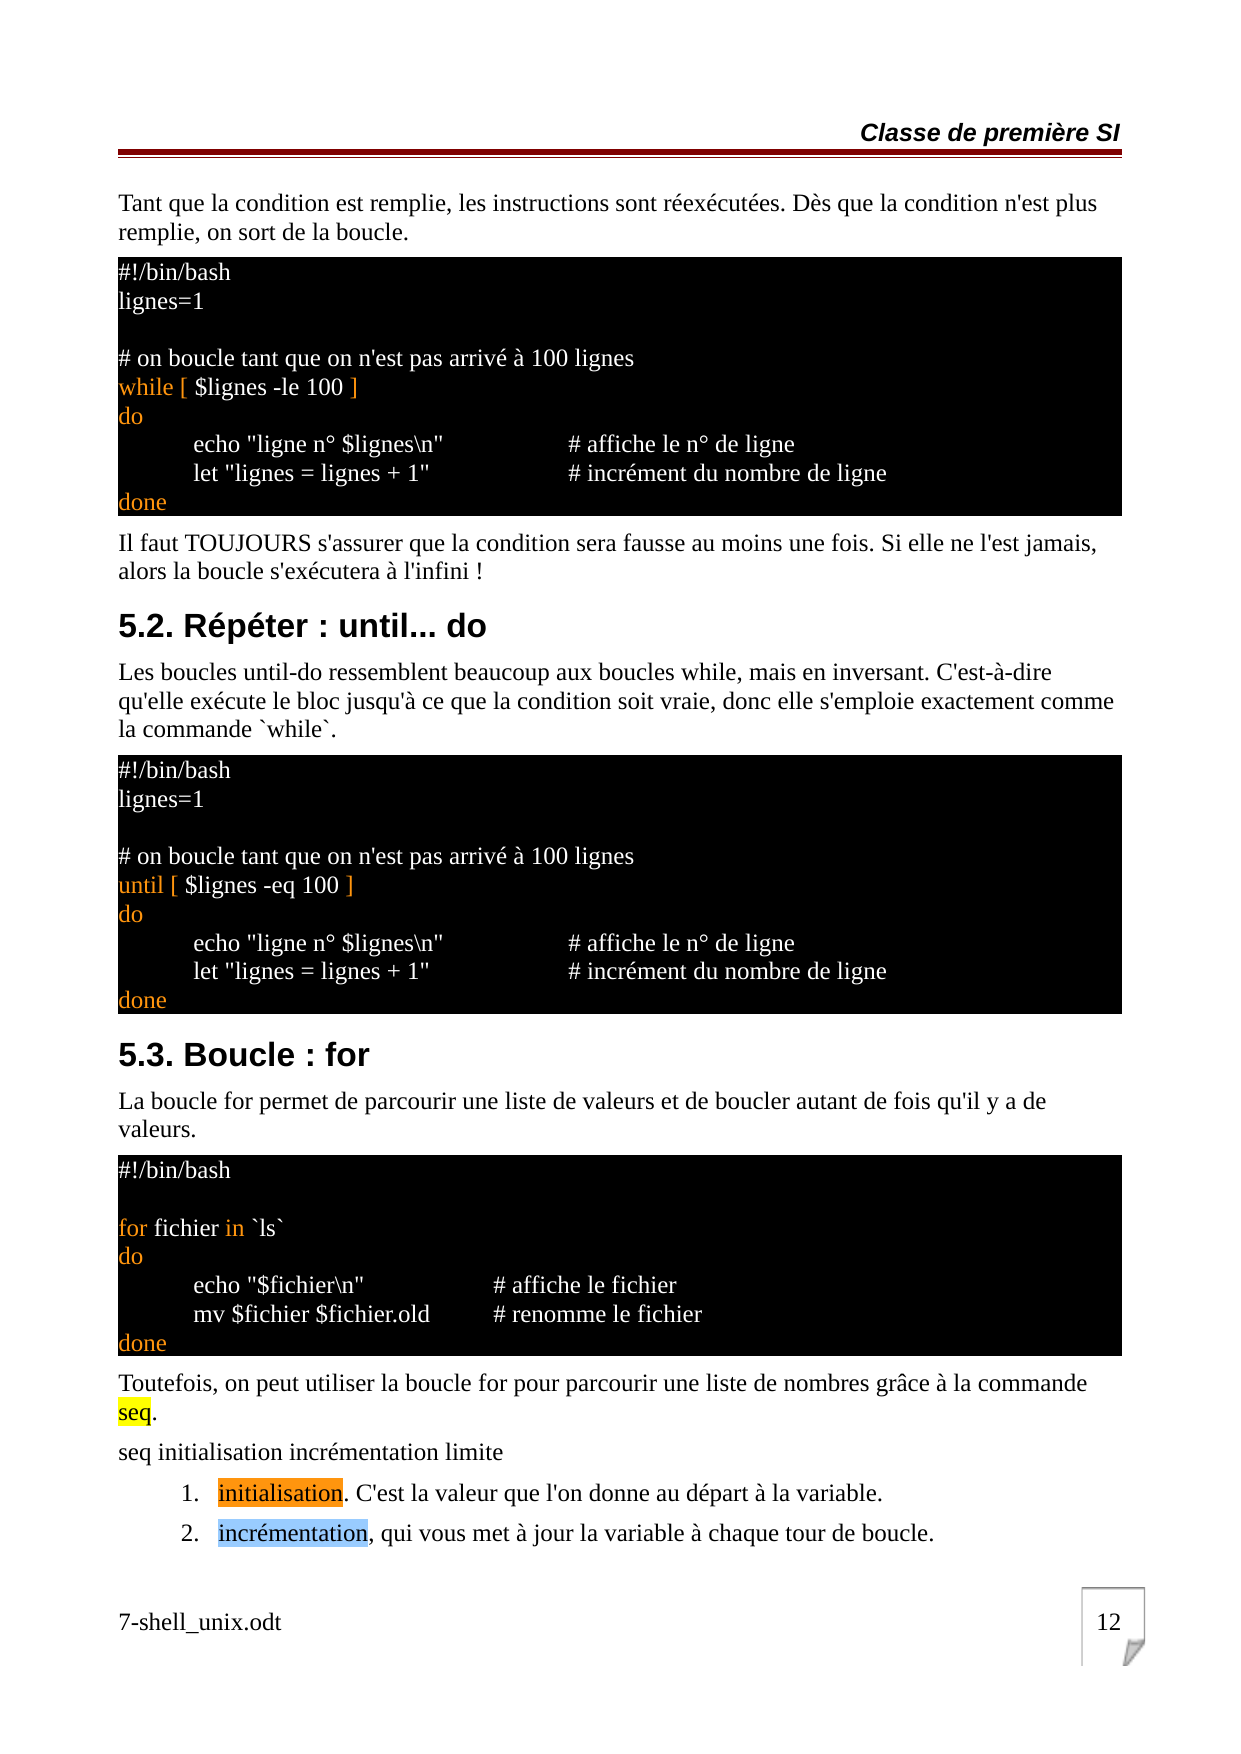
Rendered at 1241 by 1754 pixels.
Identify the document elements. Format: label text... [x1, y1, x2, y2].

text done [118, 1328, 1122, 1356]
text let "lignes = lignes + 1" # incrément du nombre de ligne [118, 458, 1122, 487]
text lignes=1 [118, 286, 1122, 314]
text # on boucle tant que on n'est pas arrivé à 100 lignes [118, 841, 1122, 870]
text echo "ligne n° $lignes\n" # affiche le n° de ligne [118, 928, 1122, 956]
text Toutefois, on peut utiliser la boucle for pour parcourir une liste de nombres grâce à la commande seq. [118, 1368, 1122, 1426]
text lignes=1 [118, 784, 1122, 813]
text echo "$fichier\n" # affiche le fichier [118, 1270, 1122, 1299]
text do [118, 1241, 1122, 1270]
text mv $fichier $fichier.old # renomme le fichier [118, 1299, 1122, 1328]
list incrémentation, qui vous met à jour la variable à chaque tour de boucle. [181, 1518, 1122, 1547]
subtitle 5.3. Boucle : for [118, 1035, 1122, 1073]
text #!/bin/bash [118, 755, 1122, 784]
text do [118, 401, 1122, 429]
text while [ $lignes -le 100 ] [118, 372, 1122, 401]
text echo "ligne n° $lignes\n" # affiche le n° de ligne [118, 429, 1122, 458]
text seq initialisation incrémentation limite [118, 1437, 1122, 1466]
text #!/bin/bash [118, 1155, 1122, 1184]
text do [118, 899, 1122, 928]
text for fichier in `ls` [118, 1213, 1122, 1241]
text Il faut TOUJOURS s'assurer que la condition sera fausse au moins une fois. Si elle ne l'est jamais, alors la boucle s'exécutera à l'infini ! [118, 528, 1122, 585]
text #!/bin/bash [118, 257, 1122, 286]
text until [ $lignes -eq 100 ] [118, 870, 1122, 899]
text let "lignes = lignes + 1" # incrément du nombre de ligne [118, 956, 1122, 985]
subtitle 5.2. Répéter : until... do [118, 606, 1122, 644]
text done [118, 487, 1122, 516]
text Les boucles until-do ressemblent beaucoup aux boucles while, mais en inversant. C'est-à-dire qu'elle exécute le bloc jusqu'à ce que la condition soit vraie, donc elle s'emploie exactement comme la commande `while`. [118, 657, 1122, 743]
list initialisation. C'est la valeur que l'on donne au départ à la variable. [181, 1478, 1122, 1507]
text La boucle for permet de parcourir une liste de valeurs et de boucler autant de fois qu'il y a de valeurs. [118, 1086, 1122, 1143]
text Tant que la condition est remplie, les instructions sont réexécutées. Dès que la condition n'est plus remplie, on sort de la boucle. [118, 188, 1122, 245]
text done [118, 985, 1122, 1014]
text # on boucle tant que on n'est pas arrivé à 100 lignes [118, 343, 1122, 372]
